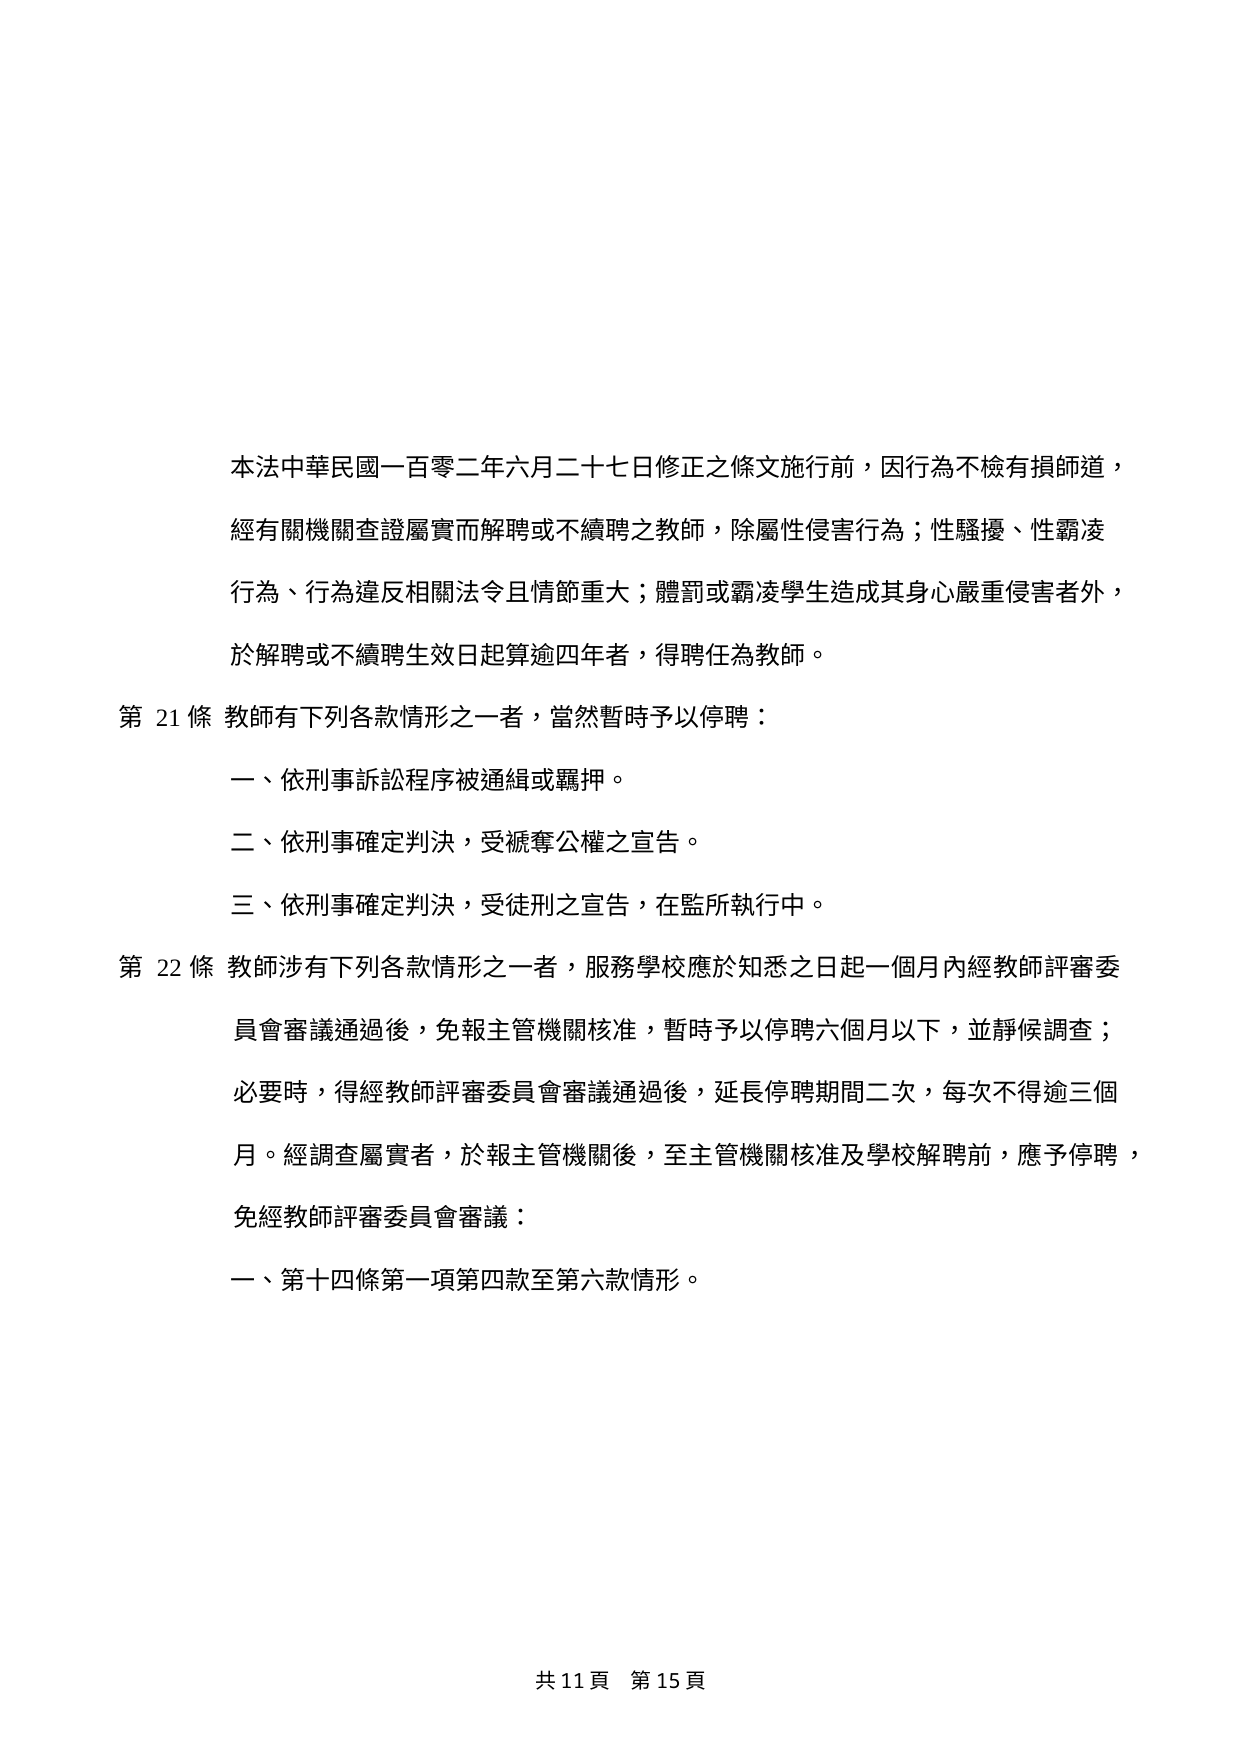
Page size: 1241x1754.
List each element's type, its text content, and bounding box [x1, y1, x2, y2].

text 一、第十四條第一項第四款至第六款情形。 [118, 1237, 1122, 1299]
text 一、依刑事訴訟程序被通緝或羈押。 [118, 737, 1122, 799]
text 二、依刑事確定判決，受褫奪公權之宣告。 [118, 799, 1122, 862]
text 第 22 條 教師涉有下列各款情形之一者，服務學校應於知悉之日起一個月內經教師評審委員會審議通過後，免報主管機關核准，暫時予以停聘六個月以下，並靜候調查；必要時，得經教師評審委員會審議通過後，延長停聘期間二次，每次不得逾三個月。經調查屬實者，於報主管機關後，至主管機關核准及學校解聘前，應予停聘，免經教師評審委員會審議： [118, 924, 1122, 1237]
text 第 21 條 教師有下列各款情形之一者，當然暫時予以停聘： [118, 674, 1122, 737]
text 三、依刑事確定判決，受徒刑之宣告，在監所執行中。 [118, 862, 1122, 924]
text 本法中華民國一百零二年六月二十七日修正之條文施行前，因行為不檢有損師道，經有關機關查證屬實而解聘或不續聘之教師，除屬性侵害行為；性騷擾、性霸凌行為、行為違反相關法令且情節重大；體罰或霸凌學生造成其身心嚴重侵害者外，於解聘或不續聘生效日起算逾四年者，得聘任為教師。 [230, 424, 1122, 674]
